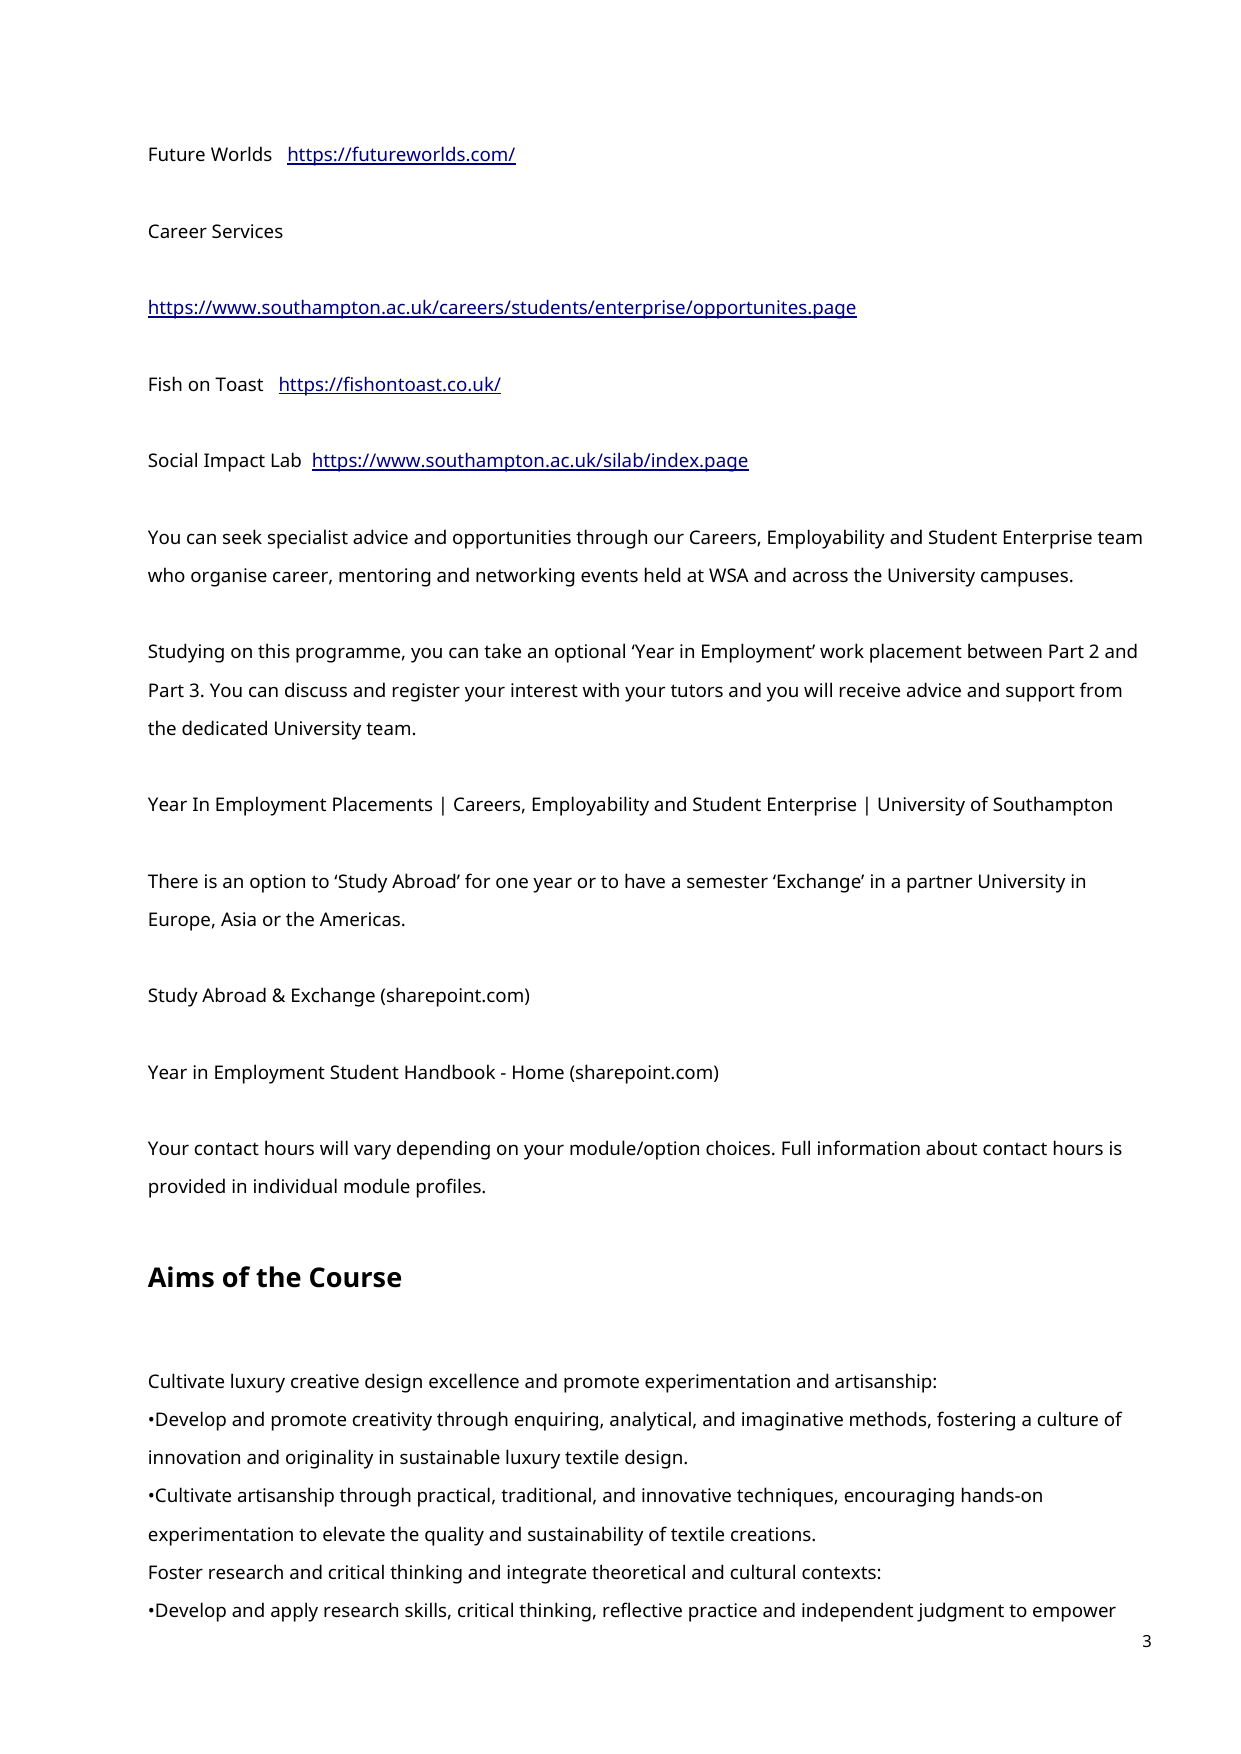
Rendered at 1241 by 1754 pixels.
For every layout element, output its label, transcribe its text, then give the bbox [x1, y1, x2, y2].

text Future Worlds https://futureworlds.com/ Career Services https://www.southampton.ac.uk/careers/students/enterprise/opportunites.page Fish on Toast https://fishontoast.co.uk/ Social Impact Lab https://www.southampton.ac.uk/silab/index.page You can seek specialist advice and opportunities through our Careers, Employability and Student Enterprise team who organise career, mentoring and networking events held at WSA and across the University campuses. Studying on this programme, you can take an optional ‘Year in Employment’ work placement between Part 2 and Part 3. You can discuss and register your interest with your tutors and you will receive advice and support from the dedicated University team. Year In Employment Placements | Careers, Employability and Student Enterprise | University of Southampton There is an option to ‘Study Abroad’ for one year or to have a semester ‘Exchange’ in a partner University in Europe, Asia or the Americas. Study Abroad & Exchange (sharepoint.com) Year in Employment Student Handbook - Home (sharepoint.com) Your contact hours will vary depending on your module/option choices. Full information about contact hours is provided in individual module profiles. [148, 103, 1145, 1199]
text Cultivate luxury creative design excellence and promote experimentation and artisanship: •Develop and promote creativity through enquiring, analytical, and imaginative methods, fostering a culture of innovation and originality in sustainable luxury textile design. •Cultivate artisanship through practical, traditional, and innovative techniques, encouraging hands-on experimentation to elevate the quality and sustainability of textile creations. Foster research and critical thinking and integrate theoretical and cultural contexts: •Develop and apply research skills, critical thinking, reflective practice and independent judgment to empower [148, 1368, 1152, 1623]
subtitle Aims of the Course [148, 1259, 1152, 1296]
